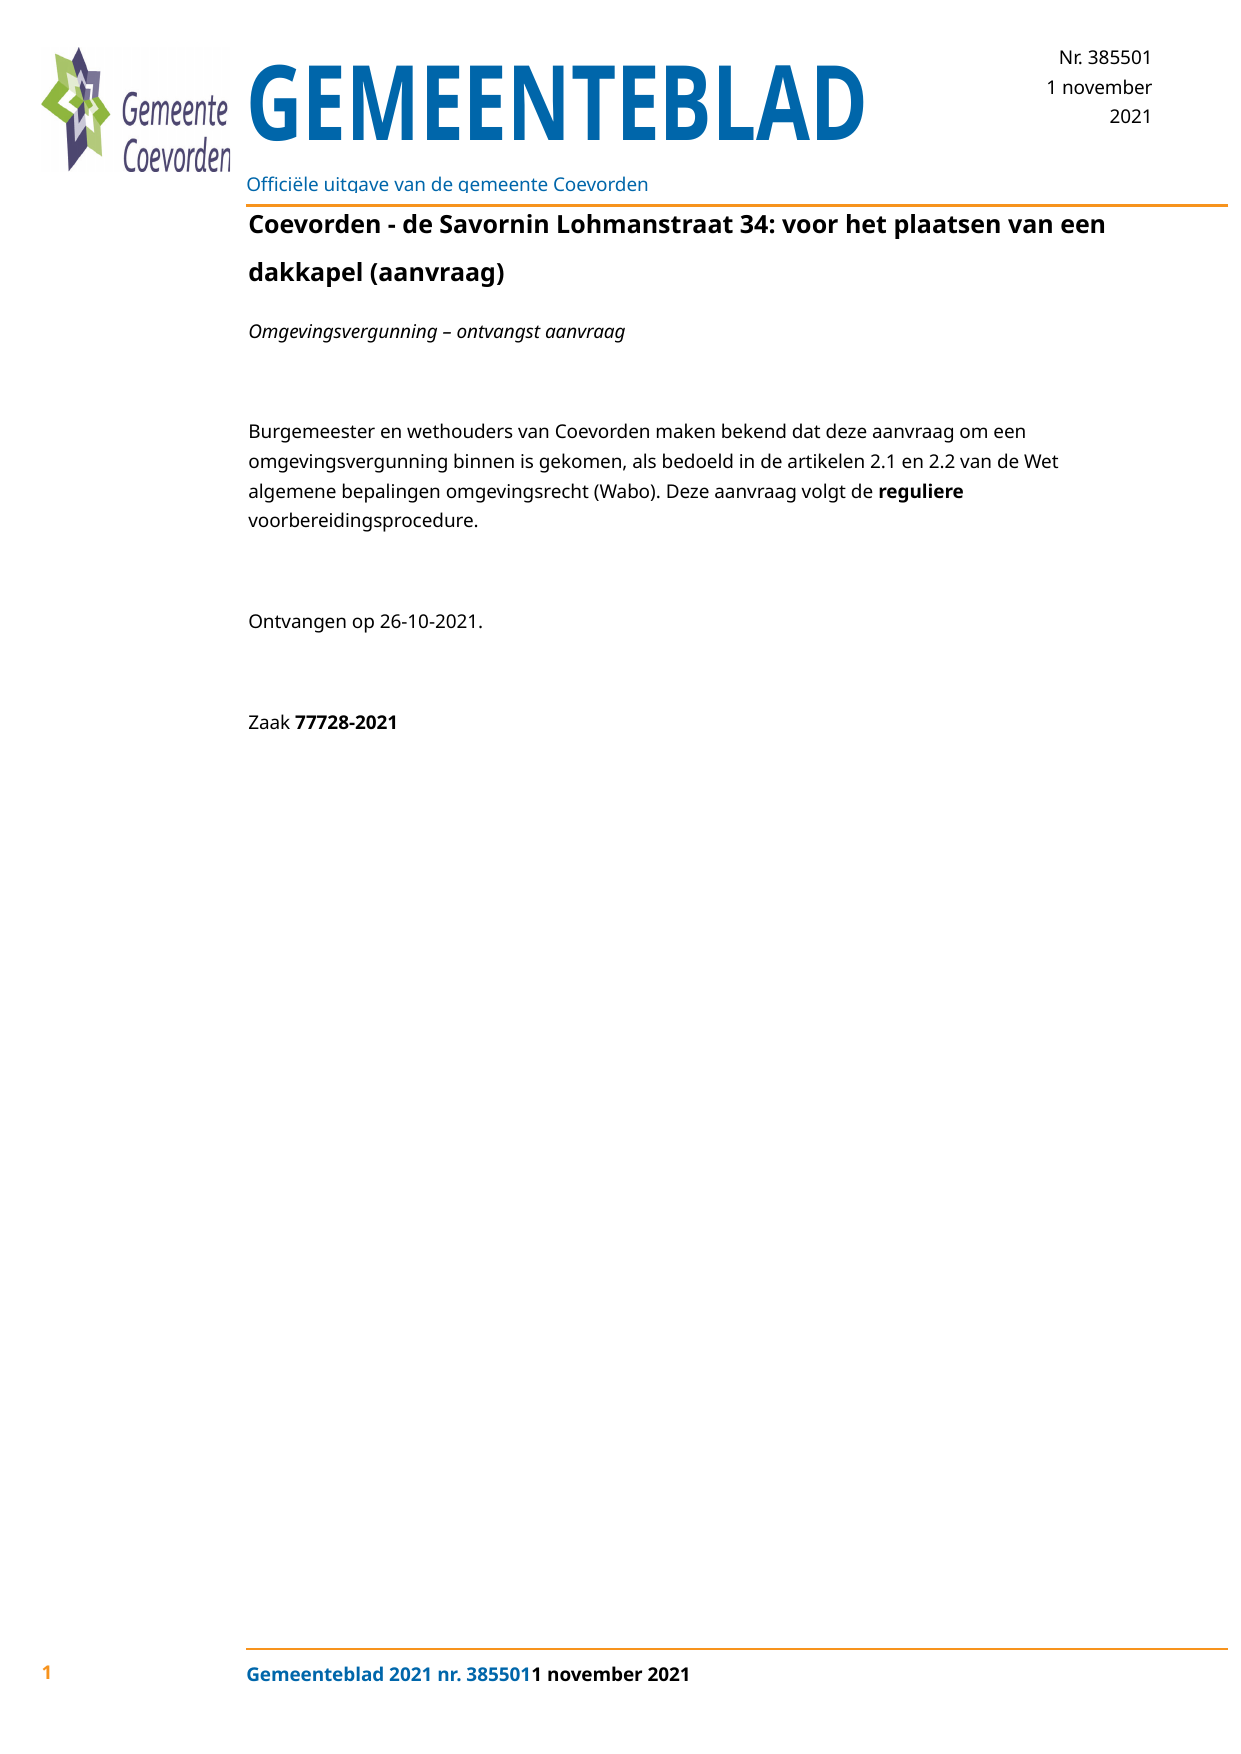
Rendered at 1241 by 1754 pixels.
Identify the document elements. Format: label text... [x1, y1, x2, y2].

text Coevorden - de Savornin Lohmanstraat 34: voor het plaatsen van een dakkapel (aanvraag) [248, 207, 1152, 288]
text Omgevingsvergunning – ontvangst aanvraag [248, 318, 1152, 344]
text Zaak 77728-2021 [248, 709, 1152, 735]
picture [41, 47, 231, 172]
text Burgemeester en wethouders van Coevorden maken bekend dat deze aanvraag om een omgevingsvergunning binnen is gekomen, als bedoeld in de artikelen 2.1 en 2.2 van de Wet algemene bepalingen omgevingsrecht (Wabo). Deze aanvraag volgt de reguliere voorbereidingsprocedure. [248, 419, 1152, 533]
text Ontvangen op 26-10-2021. [248, 608, 1152, 634]
